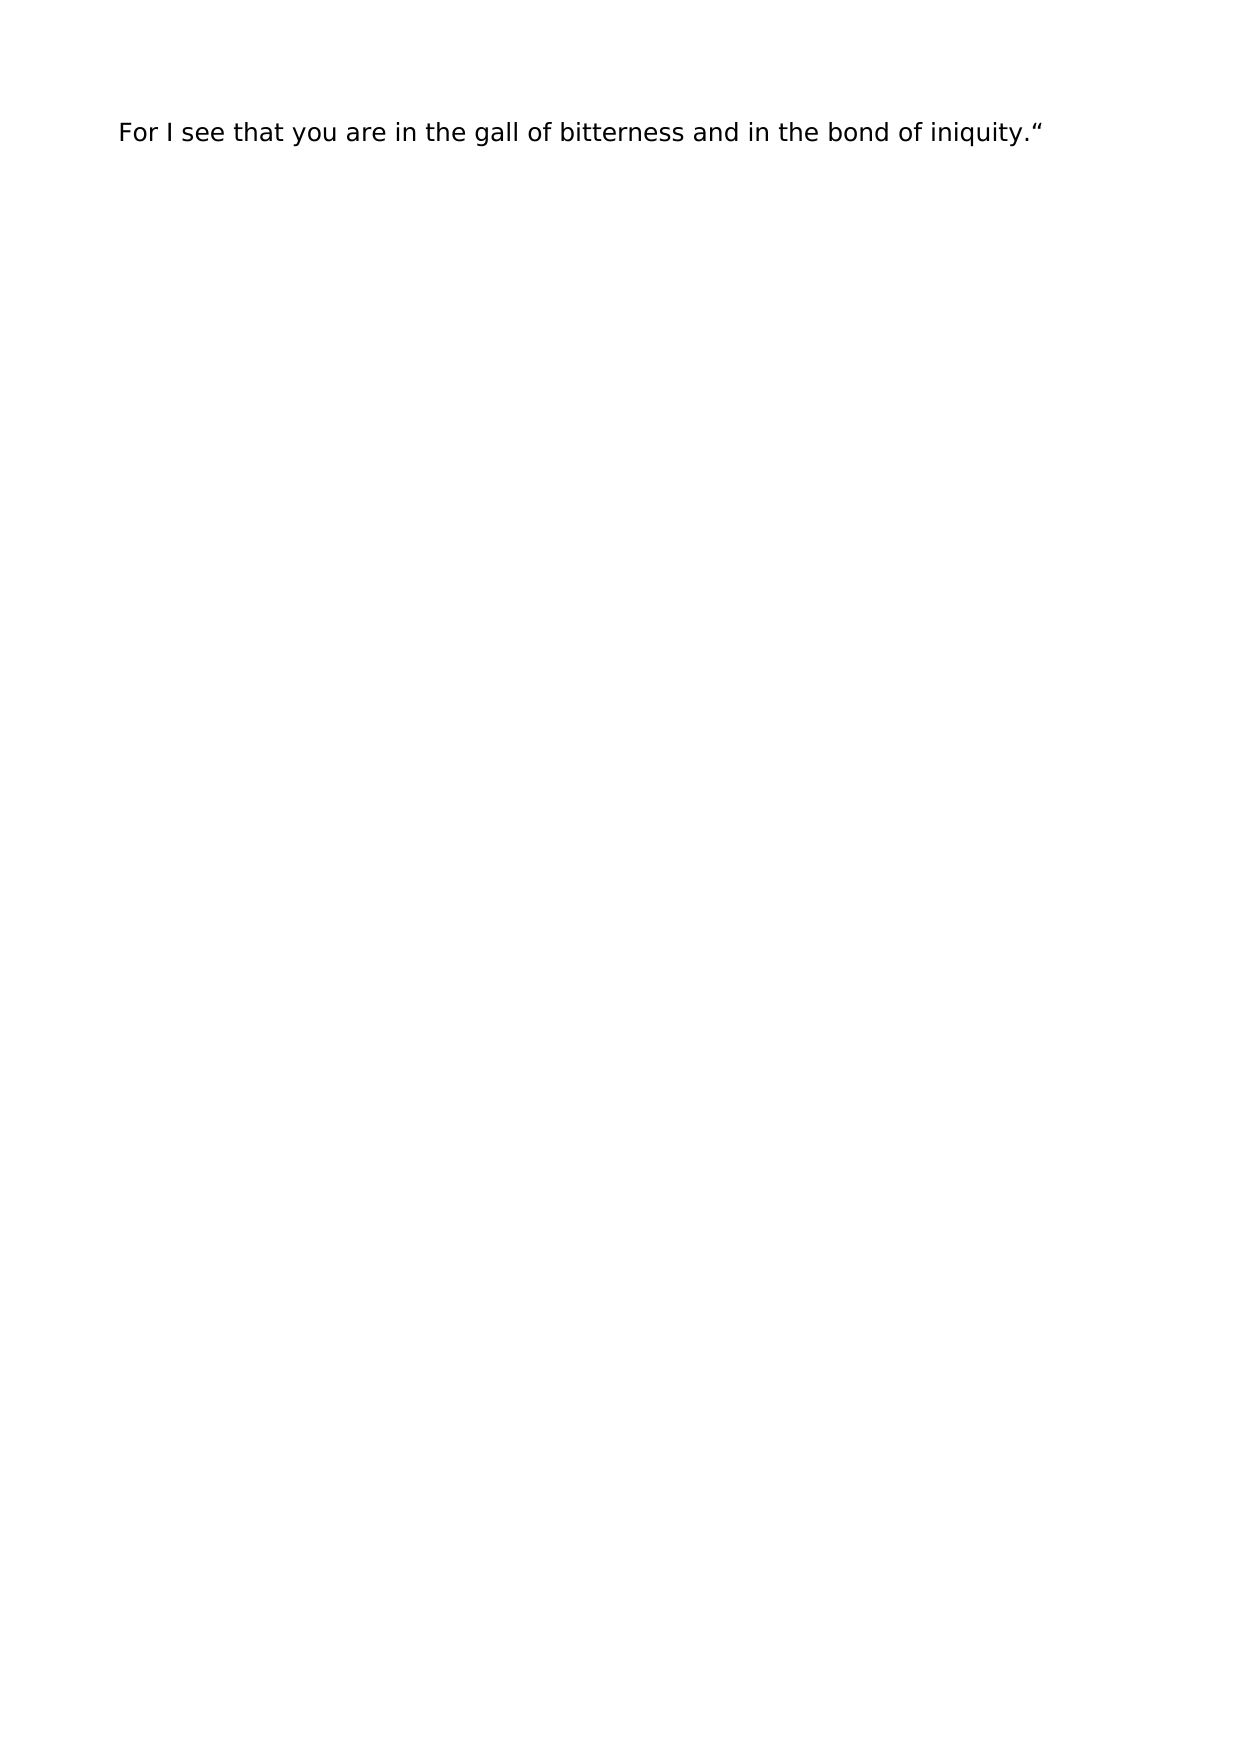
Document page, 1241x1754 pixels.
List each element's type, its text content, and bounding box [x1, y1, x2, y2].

text For I see that you are in the gall of bitterness and in the bond of iniquity.“ [118, 118, 1122, 147]
